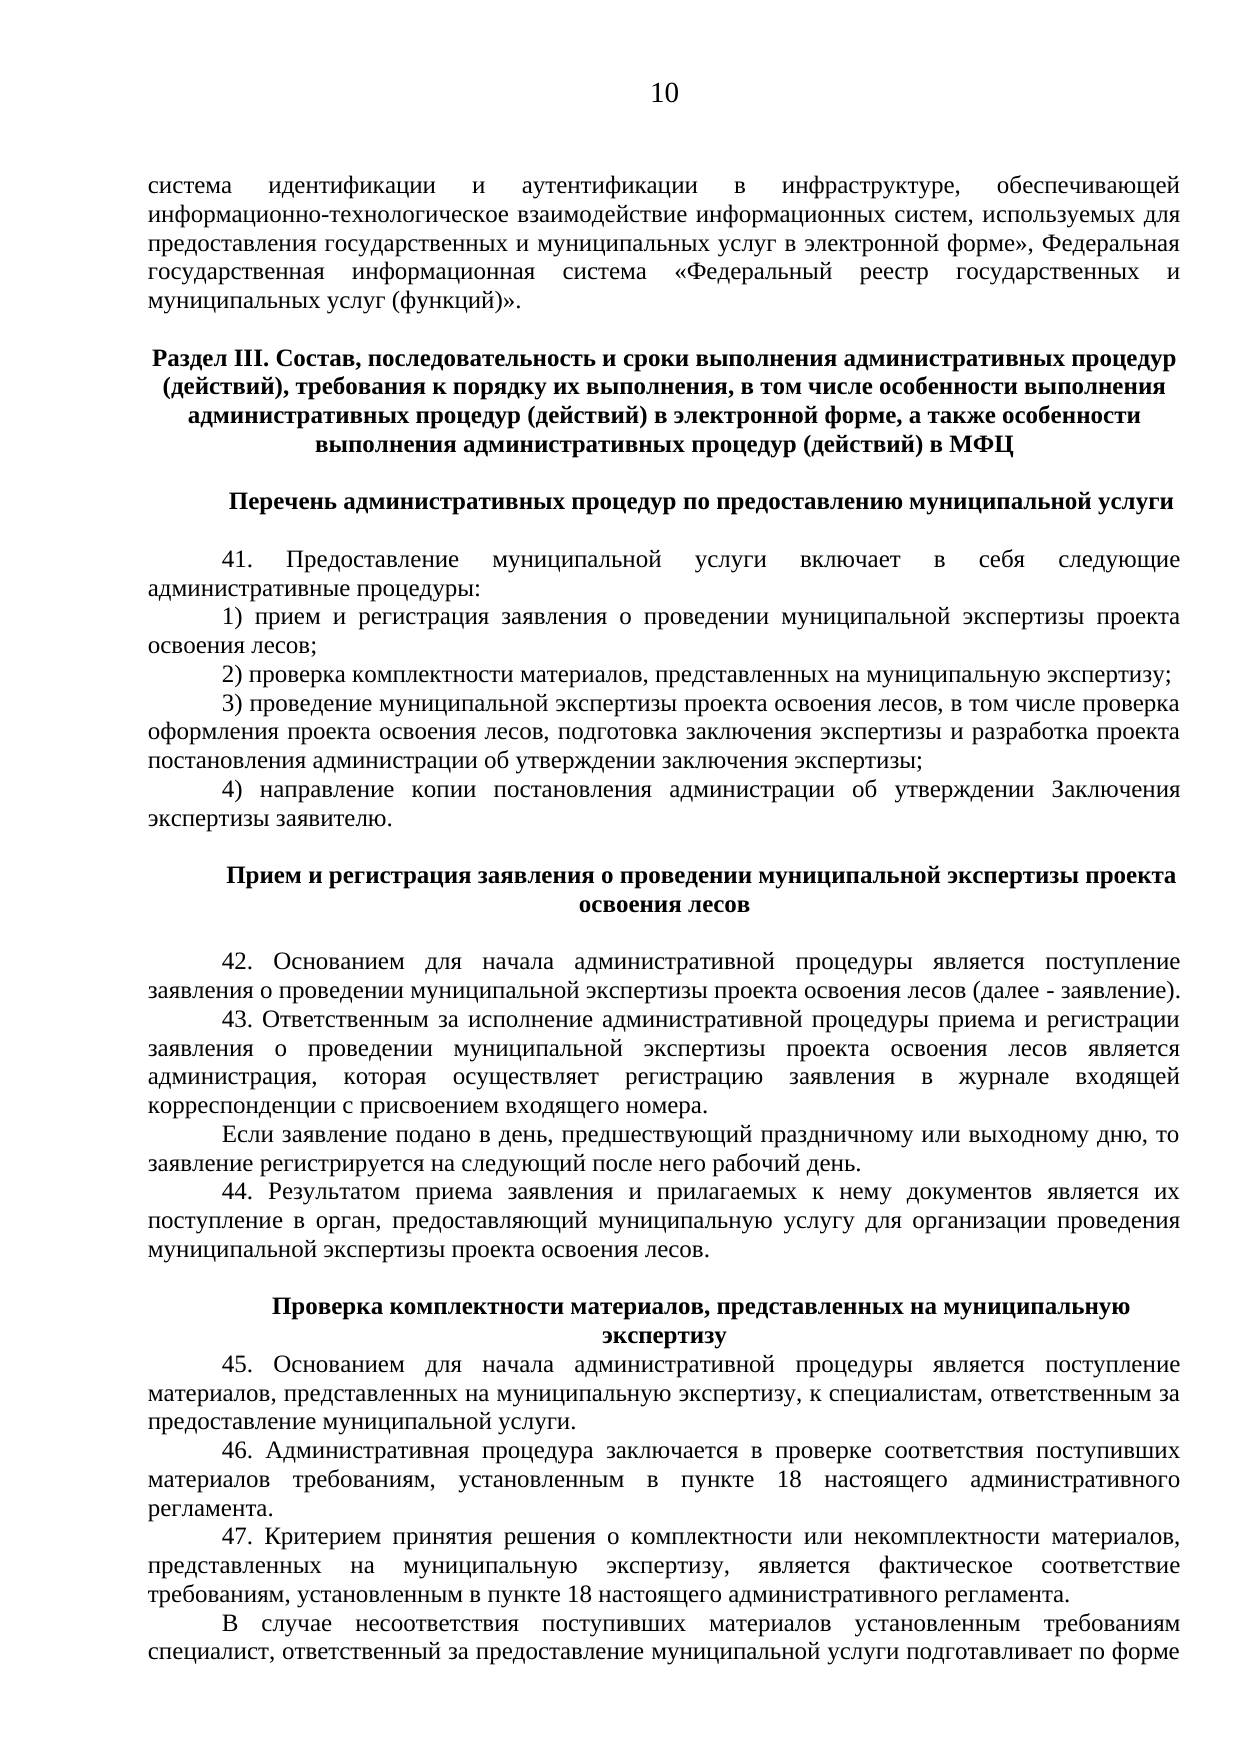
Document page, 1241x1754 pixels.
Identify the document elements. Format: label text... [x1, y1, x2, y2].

text система идентификации и аутентификации в инфраструктуре, обеспечивающей информационно-технологическое взаимодействие информационных систем, используемых для предоставления государственных и муниципальных услуг в электронной форме», Федеральная государственная информационная система «Федеральный реестр государственных и муниципальных услуг (функций)». [148, 170, 1181, 314]
text Перечень административных процедур по предоставлению муниципальной услуги [148, 486, 1181, 515]
text 43. Ответственным за исполнение административной процедуры приема и регистрации заявления о проведении муниципальной экспертизы проекта освоения лесов является администрация, которая осуществляет регистрацию заявления в журнале входящей корреспонденции с присвоением входящего номера. [148, 1004, 1181, 1119]
text Если заявление подано в день, предшествующий праздничному или выходному дню, то заявление регистрируется на следующий после него рабочий день. [148, 1119, 1181, 1176]
text 1) прием и регистрация заявления о проведении муниципальной экспертизы проекта освоения лесов; [148, 601, 1181, 659]
text 44. Результатом приема заявления и прилагаемых к нему документов является их поступление в орган, предоставляющий муниципальную услугу для организации проведения муниципальной экспертизы проекта освоения лесов. [148, 1176, 1181, 1263]
text 41. Предоставление муниципальной услуги включает в себя следующие административные процедуры: [148, 544, 1181, 601]
text Проверка комплектности материалов, представленных на муниципальную экспертизу [148, 1291, 1181, 1349]
text Прием и регистрация заявления о проведении муниципальной экспертизы проекта освоения лесов [148, 860, 1181, 918]
text Раздел III. Состав, последовательность и сроки выполнения административных процедур (действий), требования к порядку их выполнения, в том числе особенности выполнения административных процедур (действий) в электронной форме, а также особенности выполнения административных процедур (действий) в МФЦ [148, 343, 1181, 458]
text В случае несоответствия поступивших материалов установленным требованиям специалист, ответственный за предоставление муниципальной услуги подготавливает по форме [148, 1608, 1181, 1665]
text 42. Основанием для начала административной процедуры является поступление заявления о проведении муниципальной экспертизы проекта освоения лесов (далее - заявление). [148, 946, 1181, 1004]
text 4) направление копии постановления администрации об утверждении Заключения экспертизы заявителю. [148, 774, 1181, 831]
text 46. Административная процедура заключается в проверке соответствия поступивших материалов требованиям, установленным в пункте 18 настоящего административного регламента. [148, 1435, 1181, 1521]
text 45. Основанием для начала административной процедуры является поступление материалов, представленных на муниципальную экспертизу, к специалистам, ответственным за предоставление муниципальной услуги. [148, 1349, 1181, 1435]
text 47. Критерием принятия решения о комплектности или некомплектности материалов, представленных на муниципальную экспертизу, является фактическое соответствие требованиям, установленным в пункте 18 настоящего административного регламента. [148, 1521, 1181, 1608]
text 2) проверка комплектности материалов, представленных на муниципальную экспертизу; [148, 659, 1181, 688]
text 3) проведение муниципальной экспертизы проекта освоения лесов, в том числе проверка оформления проекта освоения лесов, подготовка заключения экспертизы и разработка проекта постановления администрации об утверждении заключения экспертизы; [148, 688, 1181, 774]
